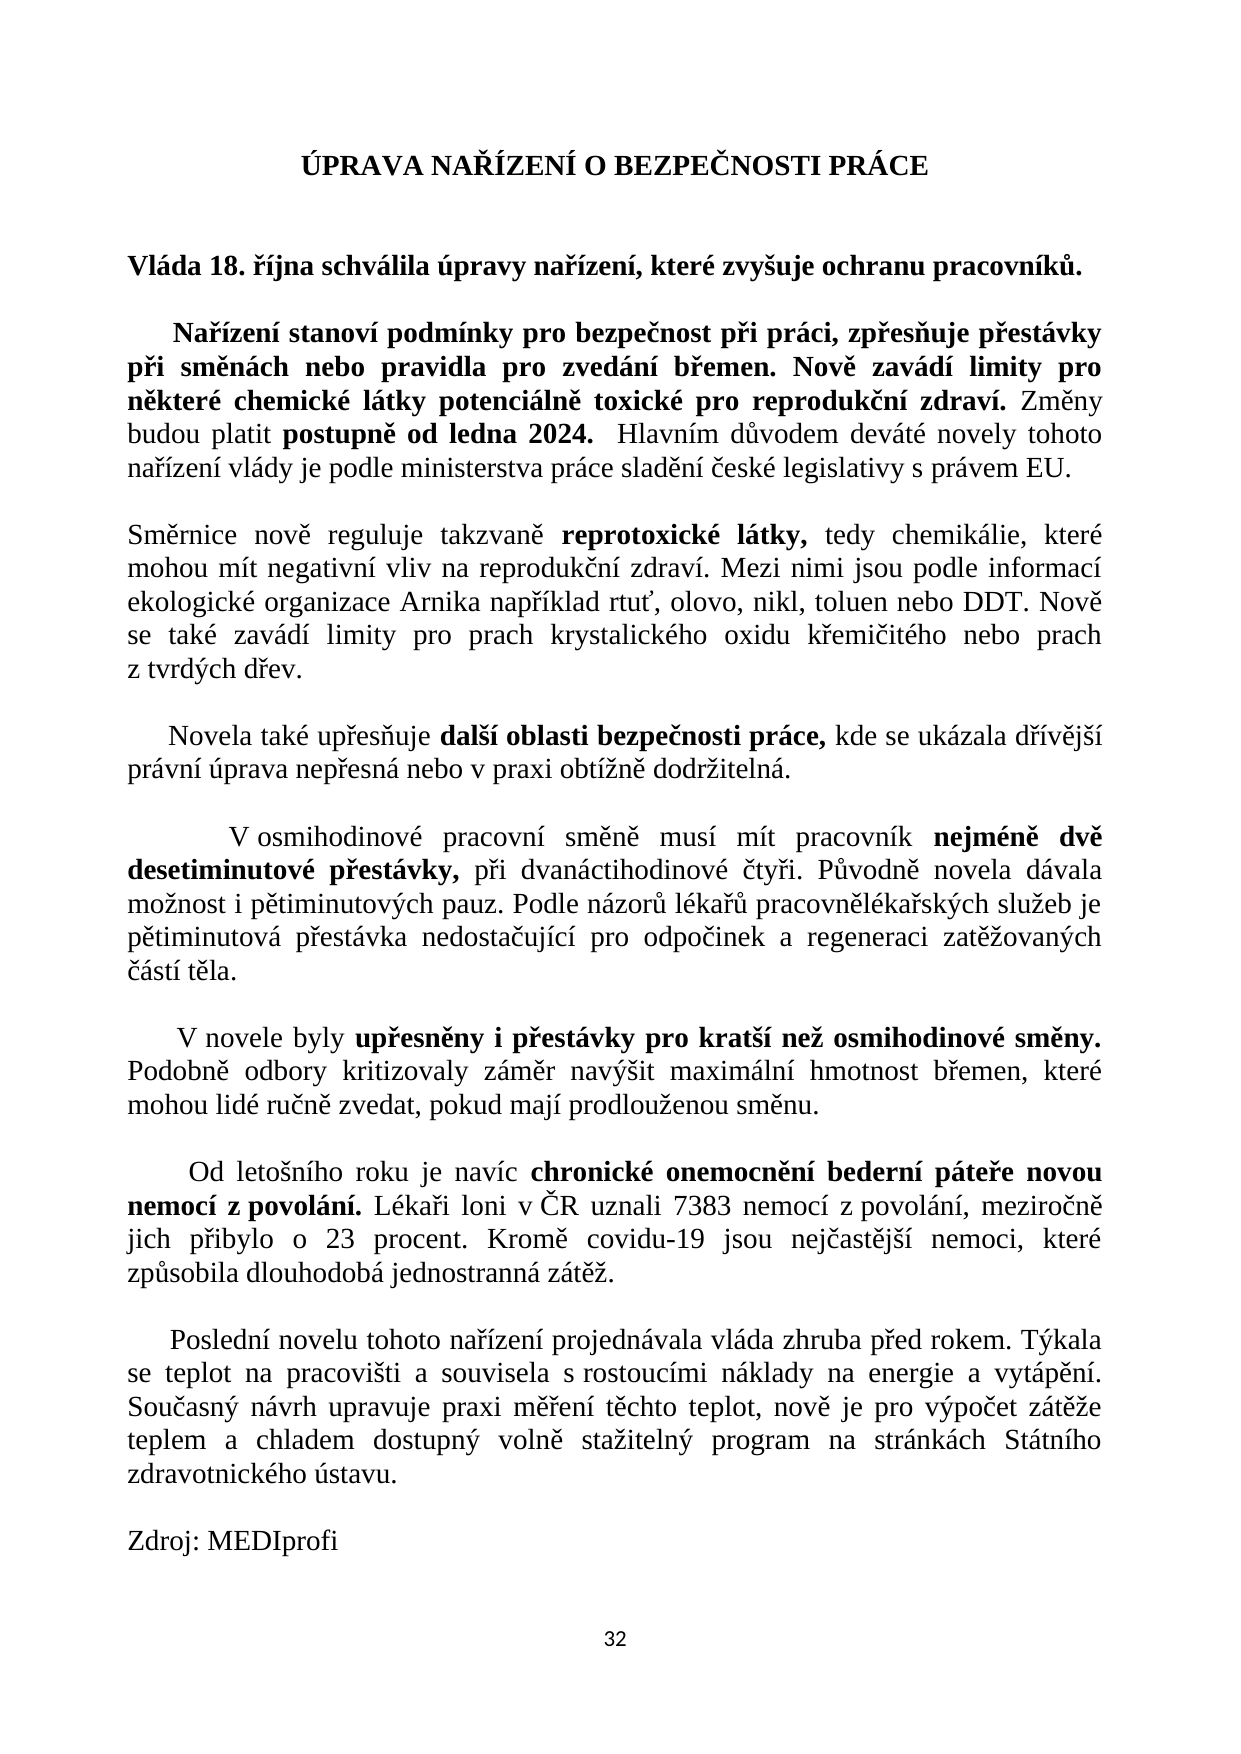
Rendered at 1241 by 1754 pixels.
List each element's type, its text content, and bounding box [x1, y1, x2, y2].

text Novela také upřesňuje další oblasti bezpečnosti práce, kde se ukázala dřívější právní úprava nepřesná nebo v praxi obtížně dodržitelná. [127, 718, 1103, 785]
text Nařízení stanoví podmínky pro bezpečnost při práci, zpřesňuje přestávky při směnách nebo pravidla pro zvedání břemen. Nově zavádí limity pro některé chemické látky potenciálně toxické pro reprodukční zdraví. Změny budou platit postupně od ledna 2024. Hlavním důvodem deváté novely tohoto nařízení vlády je podle ministerstva práce sladění české legislativy s právem EU. [127, 316, 1103, 483]
text Od letošního roku je navíc chronické onemocnění bederní páteře novou nemocí z povolání. Lékaři loni v ČR uznali 7383 nemocí z povolání, meziročně jich přibylo o 23 procent. Kromě covidu-19 jsou nejčastější nemoci, které způsobila dlouhodobá jednostranná zátěž. [127, 1154, 1103, 1288]
text Směrnice nově reguluje takzvaně reprotoxické látky, tedy chemikálie, které mohou mít negativní vliv na reprodukční zdraví. Mezi nimi jsou podle informací ekologické organizace Arnika například rtuť, olovo, nikl, toluen nebo DDT. Nově se také zavádí limity pro prach krystalického oxidu křemičitého nebo prach z tvrdých dřev. [127, 517, 1103, 684]
text V osmihodinové pracovní směně musí mít pracovník nejméně dvě desetiminutové přestávky, při dvanáctihodinové čtyři. Původně novela dávala možnost i pětiminutových pauz. Podle názorů lékařů pracovnělékařských služeb je pětiminutová přestávka nedostačující pro odpočinek a regeneraci zatěžovaných částí těla. [127, 819, 1103, 986]
text V novele byly upřesněny i přestávky pro kratší než osmihodinové směny. Podobně odbory kritizovaly záměr navýšit maximální hmotnost břemen, které mohou lidé ručně zvedat, pokud mají prodlouženou směnu. [127, 1020, 1103, 1121]
text ÚPRAVA NAŘÍZENÍ O BEZPEČNOSTI PRÁCE [127, 148, 1103, 181]
text Vláda 18. října schválila úpravy nařízení, které zvyšuje ochranu pracovníků. [127, 248, 1103, 282]
text Zdroj: MEDIprofi [127, 1523, 1103, 1557]
text Poslední novelu tohoto nařízení projednávala vláda zhruba před rokem. Týkala se teplot na pracovišti a souvisela s rostoucími náklady na energie a vytápění. Současný návrh upravuje praxi měření těchto teplot, nově je pro výpočet zátěže teplem a chladem dostupný volně stažitelný program na stránkách Státního zdravotnického ústavu. [127, 1322, 1103, 1489]
